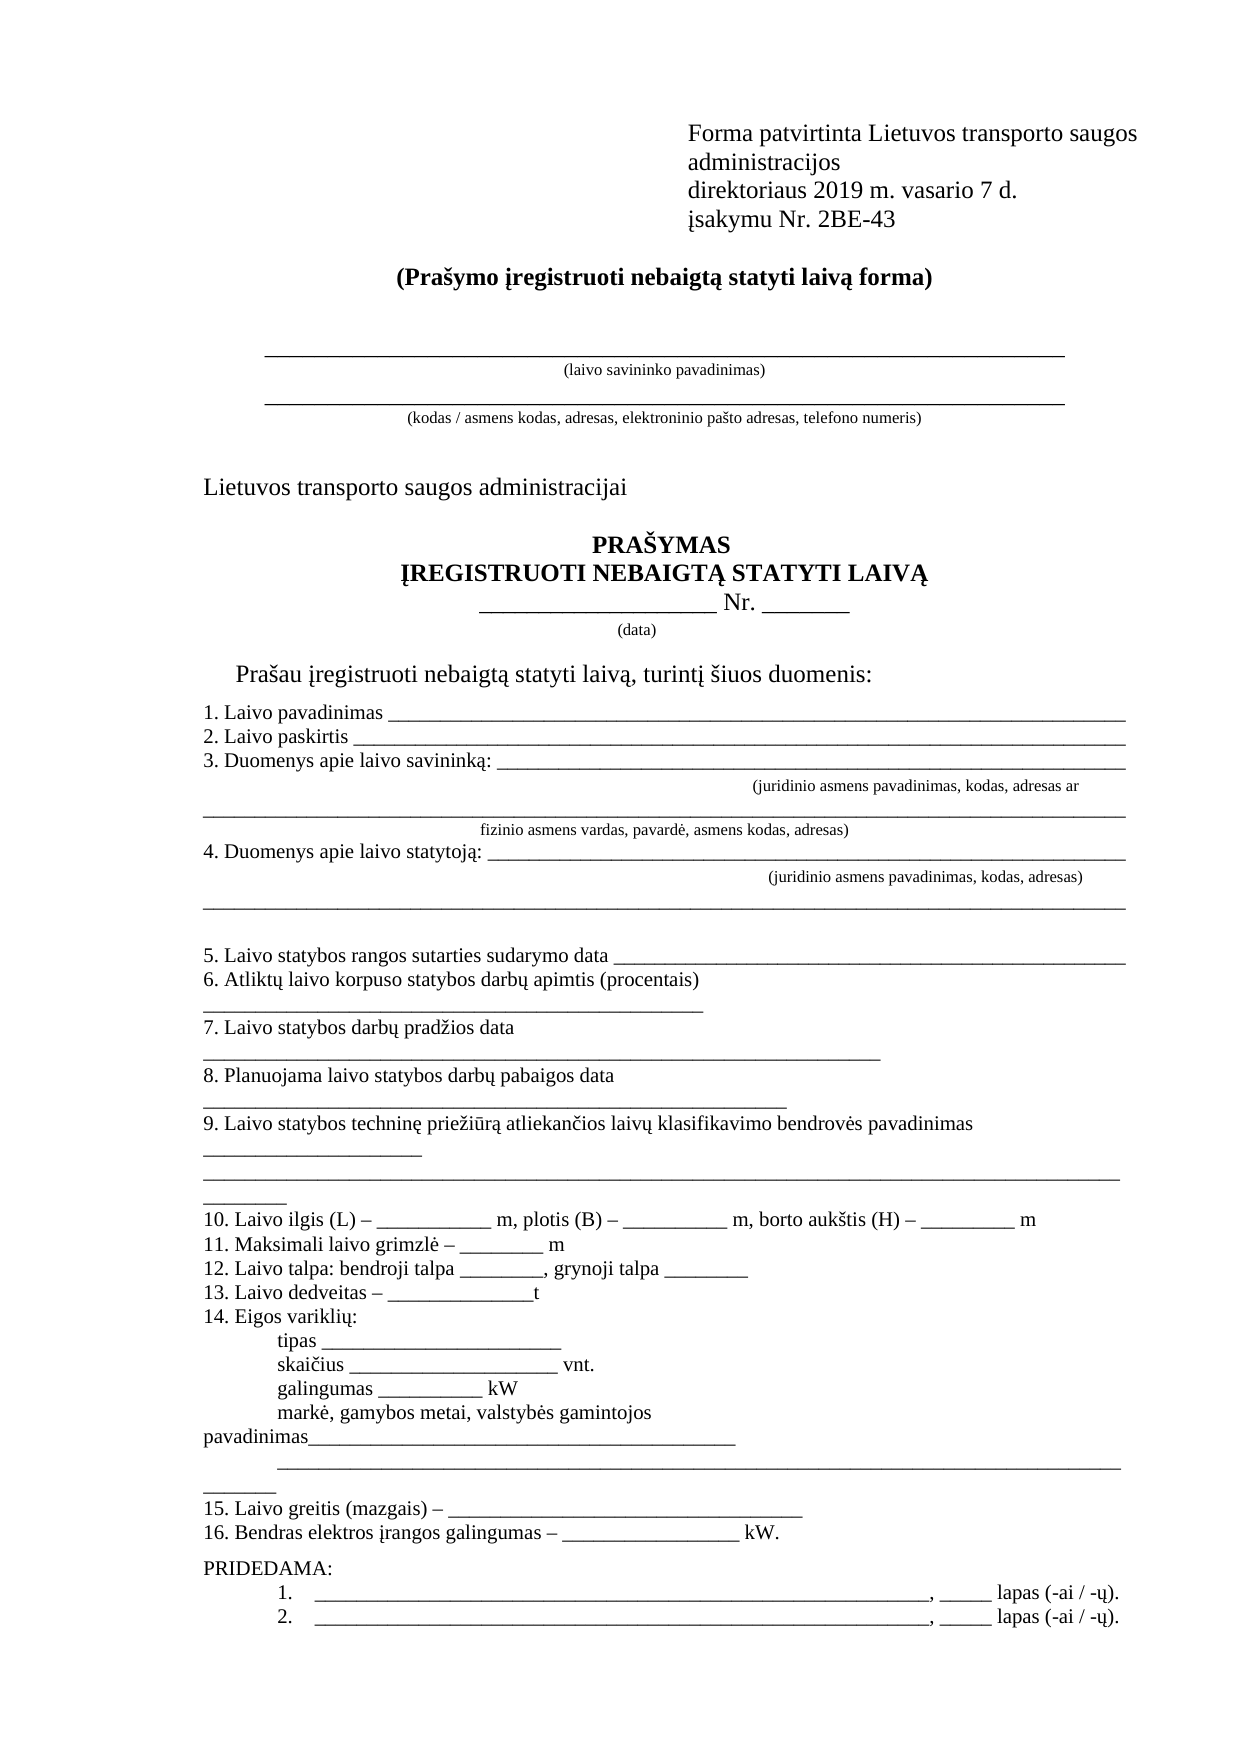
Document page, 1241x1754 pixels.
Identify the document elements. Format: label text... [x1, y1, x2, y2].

text (Prašymo įregistruoti nebaigtą statyti laivą forma) [148, 262, 1181, 291]
table_header ________________________________________________________________ (laivo savininko pavadinimas) ________________________________________________________________ (kodas / asmens kodas, adresas, elektroninio pašto adresas, telefono numeris) Lietuvos transporto saugos administracijai PRAŠYMAS ĮREGISTRUOTI NEBAIGTĄ STATYTI LAIVĄ Nr. _______ (data) Prašau įregistruoti nebaigtą statyti laivą, turintį šiuos duomenis: 1. Laivo pavadinimas 2. Laivo paskirtis 3. Duomenys apie laivo savininką: (juridinio asmens pavadinimas, kodas, adresas ar fizinio asmens vardas, pavardė, asmens kodas, adresas) 4. Duomenys apie laivo statytoją: (juridinio asmens pavadinimas, kodas, adresas) 5. Laivo statybos rangos sutarties sudarymo data 6. Atliktų laivo korpuso statybos darbų apimtis (procentais) ________________________________________________ 7. Laivo statybos darbų pradžios data _________________________________________________________________ 8. Planuojama laivo statybos darbų pabaigos data ________________________________________________________ 9. Laivo statybos techninę priežiūrą atliekančios laivų klasifikavimo bendrovės pavadinimas _____________________ ________________________________________________________________________________________________ 10. Laivo ilgis (L) – ___________ m, plotis (B) – __________ m, borto aukštis (H) – _________ m 11. Maksimali laivo grimzlė – ________ m 12. Laivo talpa: bendroji talpa ________, grynoji talpa ________ 13. Laivo dedveitas – ______________t 14. Eigos variklių: tipas _______________________ skaičius ____________________ vnt. galingumas __________ kW markė, gamybos metai, valstybės gamintojos pavadinimas_________________________________________ ________________________________________________________________________________________ 15. Laivo greitis (mazgais) – __________________________________ 16. Bendras elektros įrangos galingumas – _________________ kW. PRIDEDAMA: 1. ___________________________________________________________, _____ lapas (-ai / -ų). 2. ___________________________________________________________, _____ lapas (-ai / -ų). 3. ___________________________________________________________, _____ lapas (-ai / -ų). Laivo savininkas (parašas) (vardas ir pavardė) [192, 308, 1137, 1628]
text Forma patvirtinta Lietuvos transporto saugos [688, 118, 1181, 147]
text administracijos [688, 147, 1181, 176]
text direktoriaus 2019 m. vasario 7 d. [688, 176, 1181, 204]
text įsakymu Nr. 2BE-43 [688, 204, 1181, 233]
